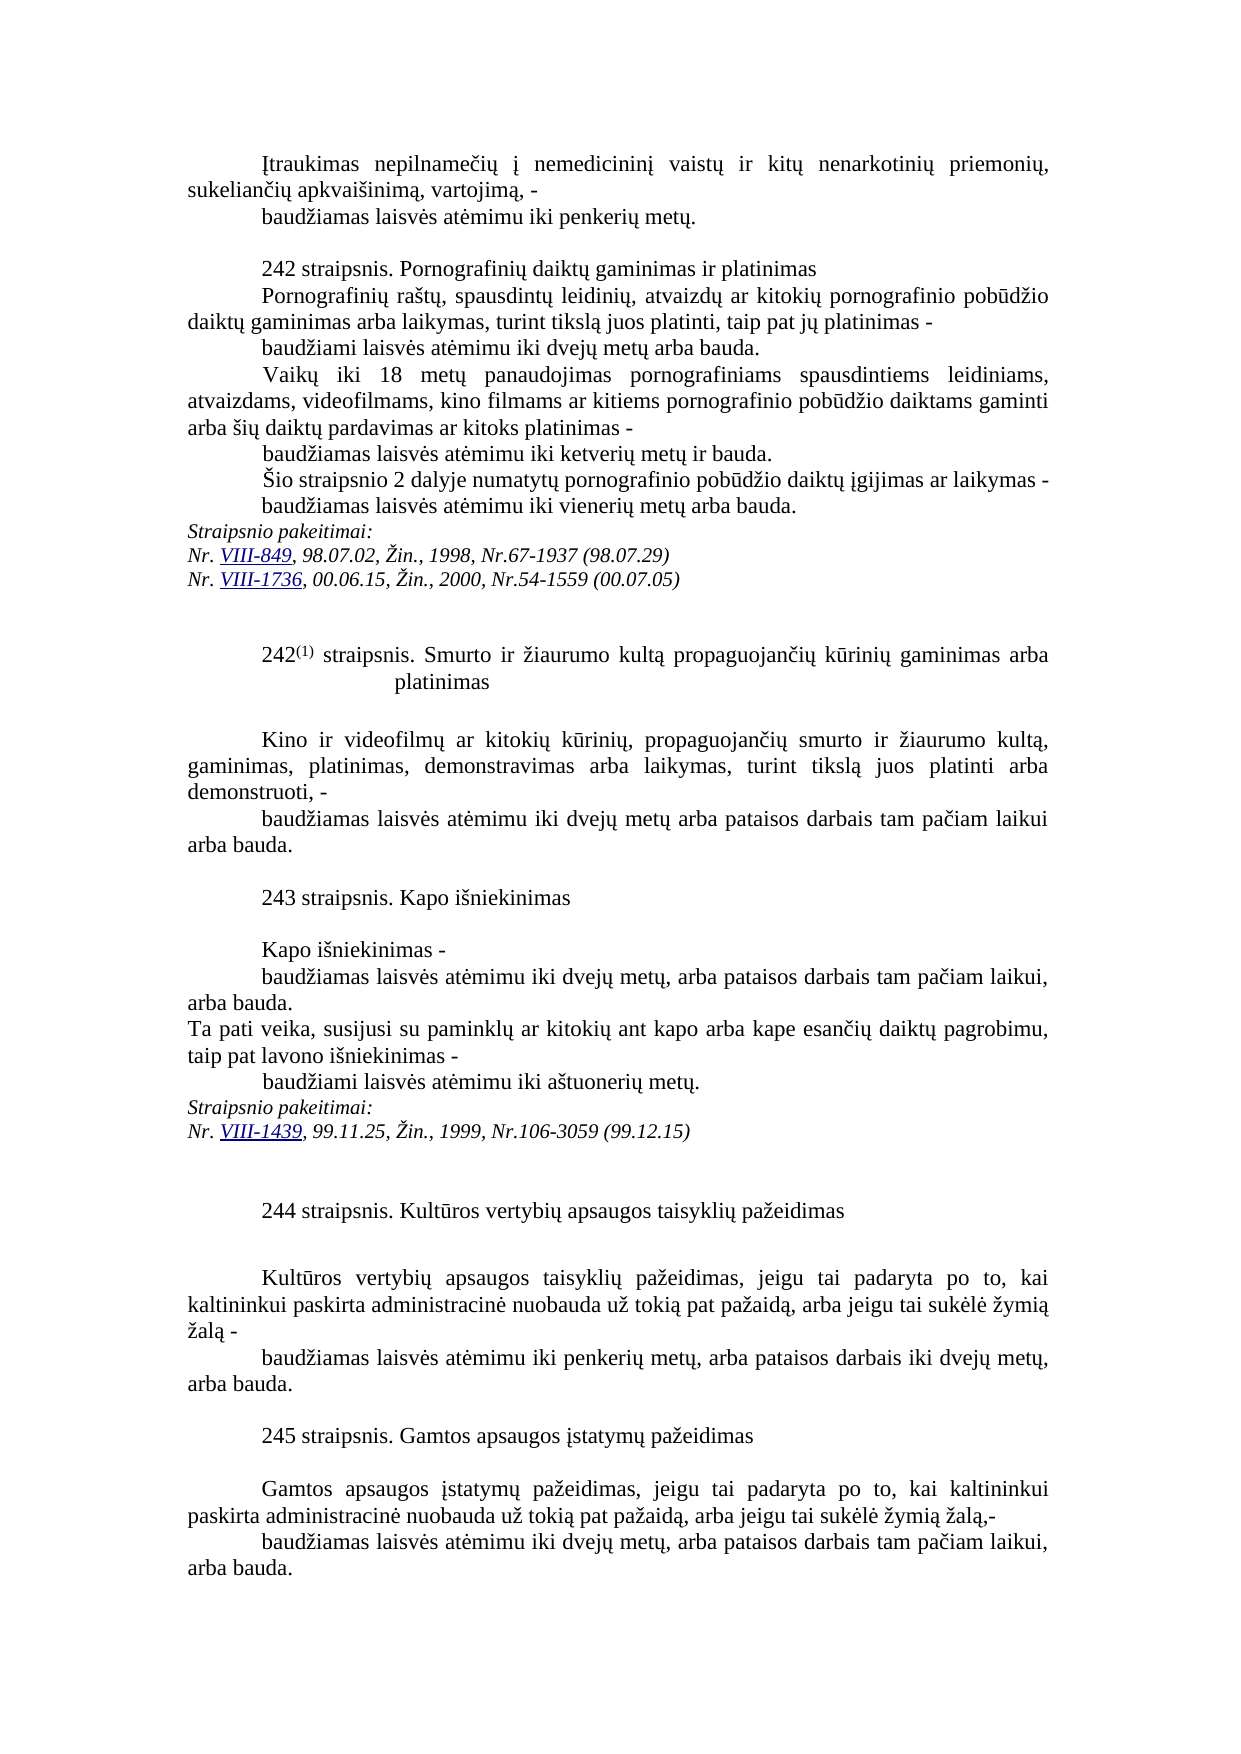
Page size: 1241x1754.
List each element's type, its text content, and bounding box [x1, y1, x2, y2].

text baudžiami laisvės atėmimu iki aštuonerių metų. [187, 1068, 1050, 1094]
text baudžiamas laisvės atėmimu iki penkerių metų, arba pataisos darbais iki dvejų metų, arba bauda. [187, 1343, 1050, 1396]
text Vaikų iki 18 metų panaudojimas pornografiniams spausdintiems leidiniams, atvaizdams, videofilmams, kino filmams ar kitiems pornografinio pobūdžio daiktams gaminti arba šių daiktų pardavimas ar kitoks platinimas - [187, 361, 1050, 440]
text Nr. VIII-1736, 00.06.15, Žin., 2000, Nr.54-1559 (00.07.05) [187, 567, 1050, 591]
text baudžiamas laisvės atėmimu iki dvejų metų, arba pataisos darbais tam pačiam laikui, arba bauda. [187, 963, 1050, 1016]
text 242 straipsnis. Pornografinių daiktų gaminimas ir platinimas [261, 255, 1050, 282]
text Šio straipsnio 2 dalyje numatytų pornografinio pobūdžio daiktų įgijimas ar laikymas - [187, 466, 1050, 493]
text 242(1) straipsnis. Smurto ir žiaurumo kultą propaguojančių kūrinių gaminimas arba platinimas [261, 642, 1050, 694]
text 244 straipsnis. Kultūros vertybių apsaugos taisyklių pažeidimas [261, 1197, 1050, 1223]
text baudžiamas laisvės atėmimu iki ketverių metų ir bauda. [187, 440, 1050, 466]
text Nr. VIII-849, 98.07.02, Žin., 1998, Nr.67-1937 (98.07.29) [187, 543, 1050, 567]
text Įtraukimas nepilnamečių į nemedicininį vaistų ir kitų nenarkotinių priemonių, sukeliančių apkvaišinimą, vartojimą, - [187, 150, 1050, 203]
text Kapo išniekinimas - [205, 936, 1050, 963]
text 245 straipsnis. Gamtos apsaugos įstatymų pažeidimas [187, 1423, 1050, 1449]
text baudžiamas laisvės atėmimu iki vienerių metų arba bauda. [187, 493, 1050, 519]
text Pornografinių raštų, spausdintų leidinių, atvaizdų ar kitokių pornografinio pobūdžio daiktų gaminimas arba laikymas, turint tikslą juos platinti, taip pat jų platinimas - [187, 282, 1050, 334]
text 243 straipsnis. Kapo išniekinimas [205, 884, 1050, 910]
text Straipsnio pakeitimai: [187, 1094, 1050, 1119]
text baudžiamas laisvės atėmimu iki dvejų metų arba pataisos darbais tam pačiam laikui arba bauda. [187, 805, 1050, 857]
text baudžiamas laisvės atėmimu iki penkerių metų. [187, 203, 1050, 229]
text Kultūros vertybių apsaugos taisyklių pažeidimas, jeigu tai padaryta po to, kai kaltininkui paskirta administracinė nuobauda už tokią pat pažaidą, arba jeigu tai sukėlė žymią žalą - [187, 1264, 1050, 1343]
text Kino ir videofilmų ar kitokių kūrinių, propaguojančių smurto ir žiaurumo kultą, gaminimas, platinimas, demonstravimas arba laikymas, turint tikslą juos platinti arba demonstruoti, - [187, 726, 1050, 805]
text baudžiamas laisvės atėmimu iki dvejų metų, arba pataisos darbais tam pačiam laikui, arba bauda. [187, 1528, 1050, 1581]
text Nr. VIII-1439, 99.11.25, Žin., 1999, Nr.106-3059 (99.12.15) [187, 1119, 1050, 1143]
text baudžiami laisvės atėmimu iki dvejų metų arba bauda. [187, 334, 1050, 361]
text Gamtos apsaugos įstatymų pažeidimas, jeigu tai padaryta po to, kai kaltininkui paskirta administracinė nuobauda už tokią pat pažaidą, arba jeigu tai sukėlė žymią žalą,- [187, 1475, 1050, 1528]
text Straipsnio pakeitimai: [187, 519, 1050, 543]
text Ta pati veika, susijusi su paminklų ar kitokių ant kapo arba kape esančių daiktų pagrobimu, taip pat lavono išniekinimas - [187, 1016, 1050, 1068]
